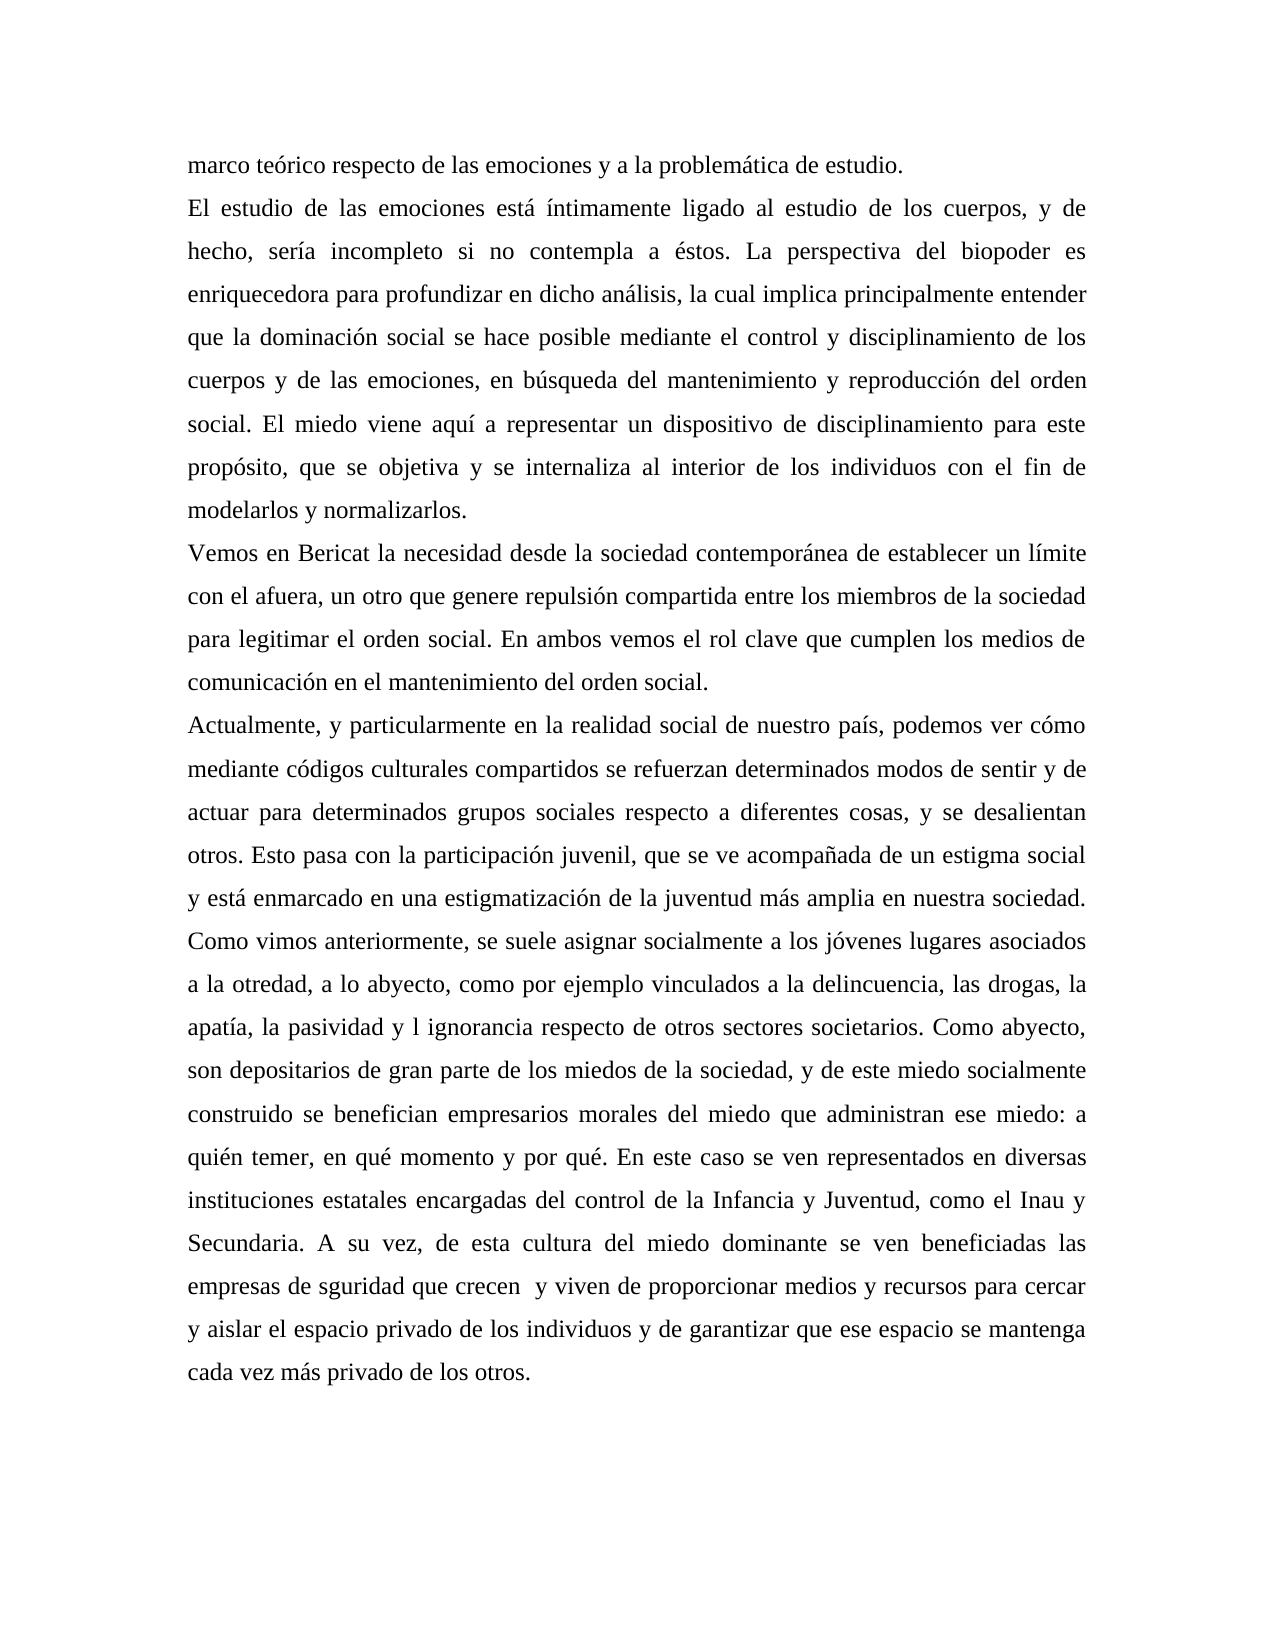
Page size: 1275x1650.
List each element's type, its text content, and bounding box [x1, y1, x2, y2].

text El estudio de las emociones está íntimamente ligado al estudio de los cuerpos, y de hecho, sería incompleto si no contempla a éstos. La perspectiva del biopoder es enriquecedora para profundizar en dicho análisis, la cual implica principalmente entender que la dominación social se hace posible mediante el control y disciplinamiento de los cuerpos y de las emociones, en búsqueda del mantenimiento y reproducción del orden social. El miedo viene aquí a representar un dispositivo de disciplinamiento para este propósito, que se objetiva y se internaliza al interior de los individuos con el fin de modelarlos y normalizarlos. [187, 193, 1087, 524]
text marco teórico respecto de las emociones y a la problemática de estudio. [187, 150, 1087, 179]
text Actualmente, y particularmente en la realidad social de nuestro país, podemos ver cómo mediante códigos culturales compartidos se refuerzan determinados modos de sentir y de actuar para determinados grupos sociales respecto a diferentes cosas, y se desalientan otros. Esto pasa con la participación juvenil, que se ve acompañada de un estigma social y está enmarcado en una estigmatización de la juventud más amplia en nuestra sociedad. Como vimos anteriormente, se suele asignar socialmente a los jóvenes lugares asociados a la otredad, a lo abyecto, como por ejemplo vinculados a la delincuencia, las drogas, la apatía, la pasividad y l ignorancia respecto de otros sectores societarios. Como abyecto, son depositarios de gran parte de los miedos de la sociedad, y de este miedo socialmente construido se benefician empresarios morales del miedo que administran ese miedo: a quién temer, en qué momento y por qué. En este caso se ven representados en diversas instituciones estatales encargadas del control de la Infancia y Juventud, como el Inau y Secundaria. A su vez, de esta cultura del miedo dominante se ven beneficiadas las empresas de sguridad que crecen y viven de proporcionar medios y recursos para cercar y aislar el espacio privado de los individuos y de garantizar que ese espacio se mantenga cada vez más privado de los otros. [187, 711, 1087, 1386]
text Vemos en Bericat la necesidad desde la sociedad contemporánea de establecer un límite con el afuera, un otro que genere repulsión compartida entre los miembros de la sociedad para legitimar el orden social. En ambos vemos el rol clave que cumplen los medios de comunicación en el mantenimiento del orden social. [187, 538, 1087, 696]
